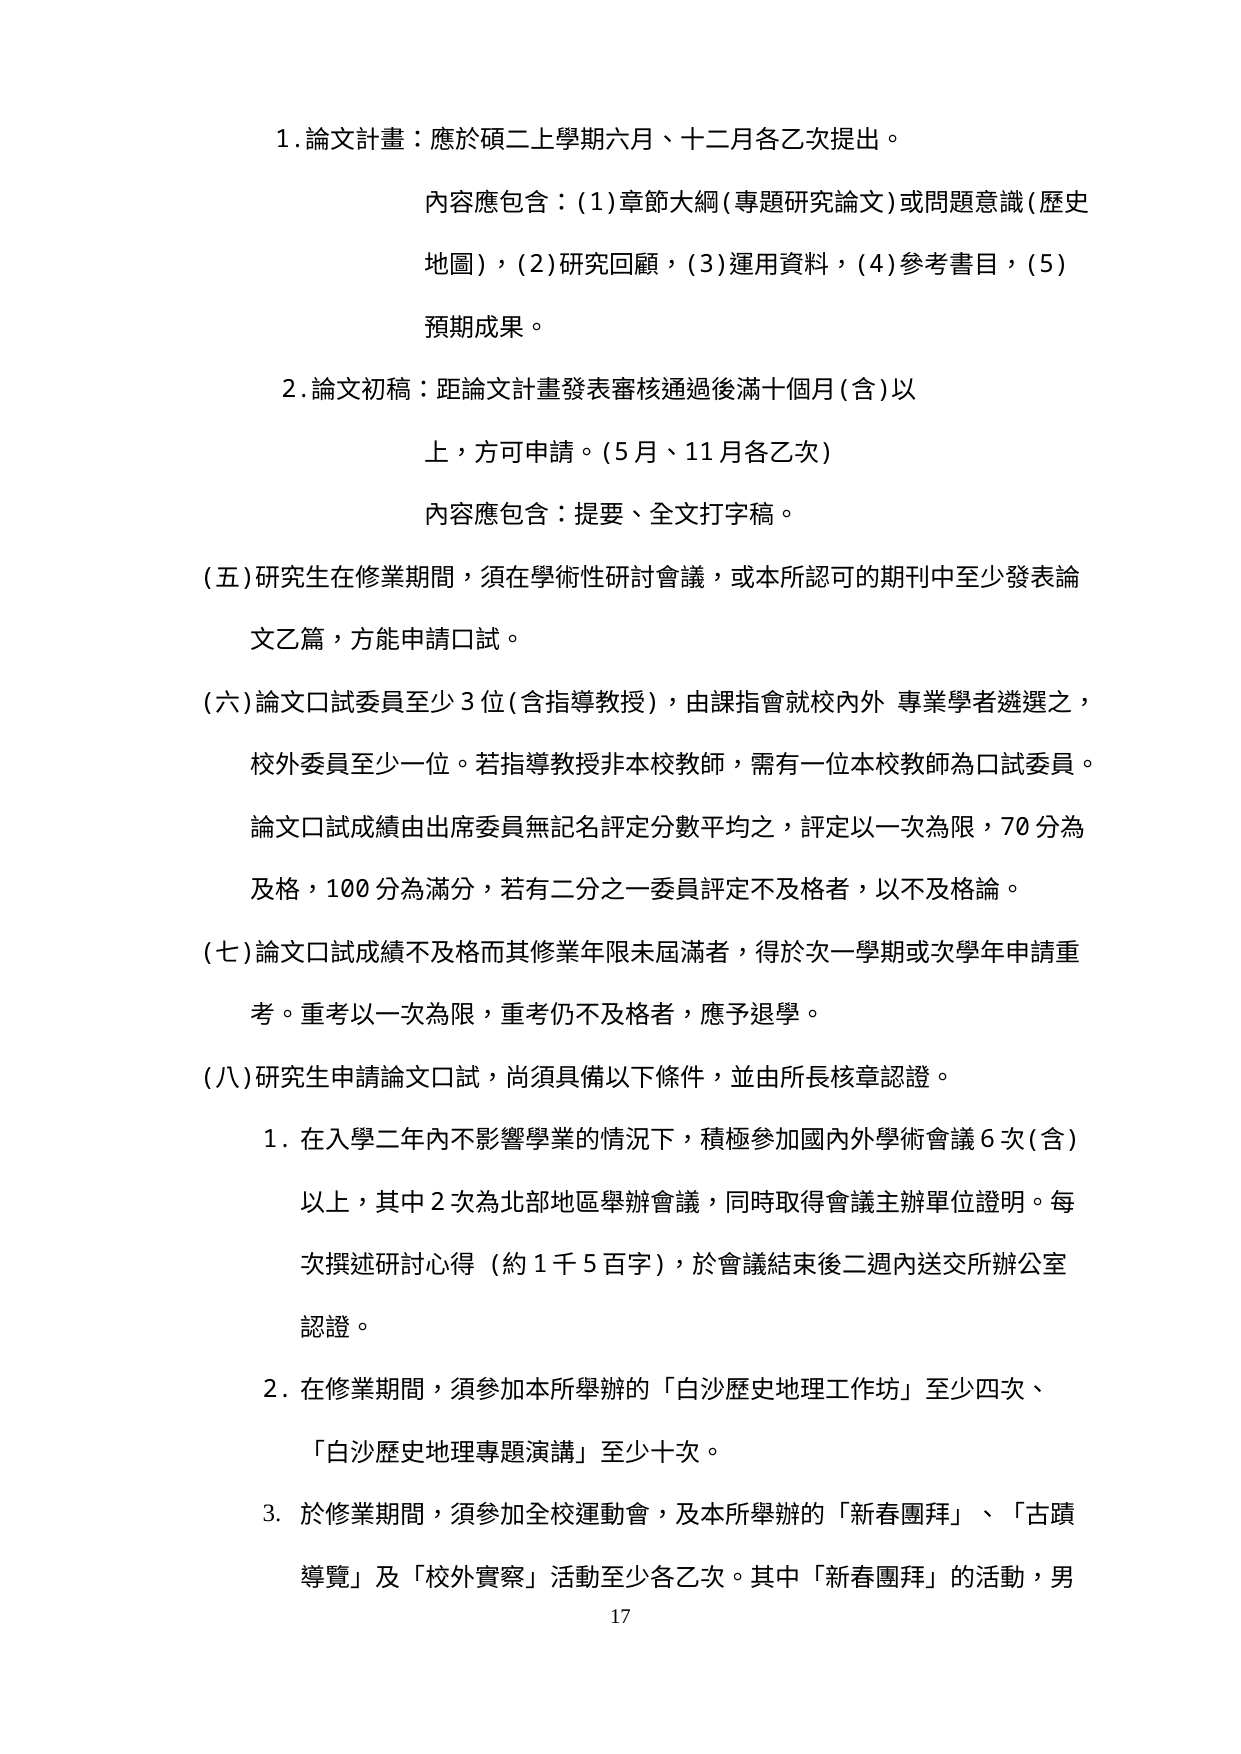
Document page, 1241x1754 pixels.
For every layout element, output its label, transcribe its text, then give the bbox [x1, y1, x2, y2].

text (六)論文口試委員至少3位(含指導教授)，由課指會就校內外 專業學者遴選之，校外委員至少一位。若指導教授非本校教師，需有一位本校教師為口試委員。論文口試成績由出席委員無記名評定分數平均之，評定以一次為限，70分為及格，100分為滿分，若有二分之一委員評定不及格者，以不及格論。 [200, 659, 1090, 909]
text 2.論文初稿：距論文計畫發表審核通過後滿十個月(含)以 [281, 346, 1090, 409]
list 於修業期間，須參加全校運動會，及本所舉辦的「新春團拜」、「古蹟導覽」及「校外實察」活動至少各乙次。其中「新春團拜」的活動，男 [262, 1471, 1090, 1596]
text (七)論文口試成績不及格而其修業年限未屆滿者，得於次一學期或次學年申請重考。重考以一次為限，重考仍不及格者，應予退學。 [200, 909, 1090, 1034]
list 在入學二年內不影響學業的情況下，積極參加國內外學術會議6次(含)以上，其中2次為北部地區舉辦會議，同時取得會議主辦單位證明。每次撰述研討心得 (約1千5百字)，於會議結束後二週內送交所辦公室認證。 [262, 1096, 1090, 1346]
text 上，方可申請。(5月、11月各乙次) [424, 409, 1090, 471]
list 在修業期間，須參加本所舉辦的「白沙歷史地理工作坊」至少四次、「白沙歷史地理專題演講」至少十次。 [262, 1346, 1090, 1471]
text 內容應包含：(1)章節大綱(專題研究論文)或問題意識(歷史地圖)，(2)研究回顧，(3)運用資料，(4)參考書目，(5)預期成果。 [424, 159, 1090, 346]
text (五)研究生在修業期間，須在學術性研討會議，或本所認可的期刊中至少發表論文乙篇，方能申請口試。 [200, 534, 1090, 659]
text 內容應包含：提要、全文打字稿。 [424, 471, 1090, 534]
text 1.論文計畫：應於碩二上學期六月、十二月各乙次提出。 [275, 96, 1090, 159]
text (八)研究生申請論文口試，尚須具備以下條件，並由所長核章認證。 [200, 1034, 1090, 1096]
